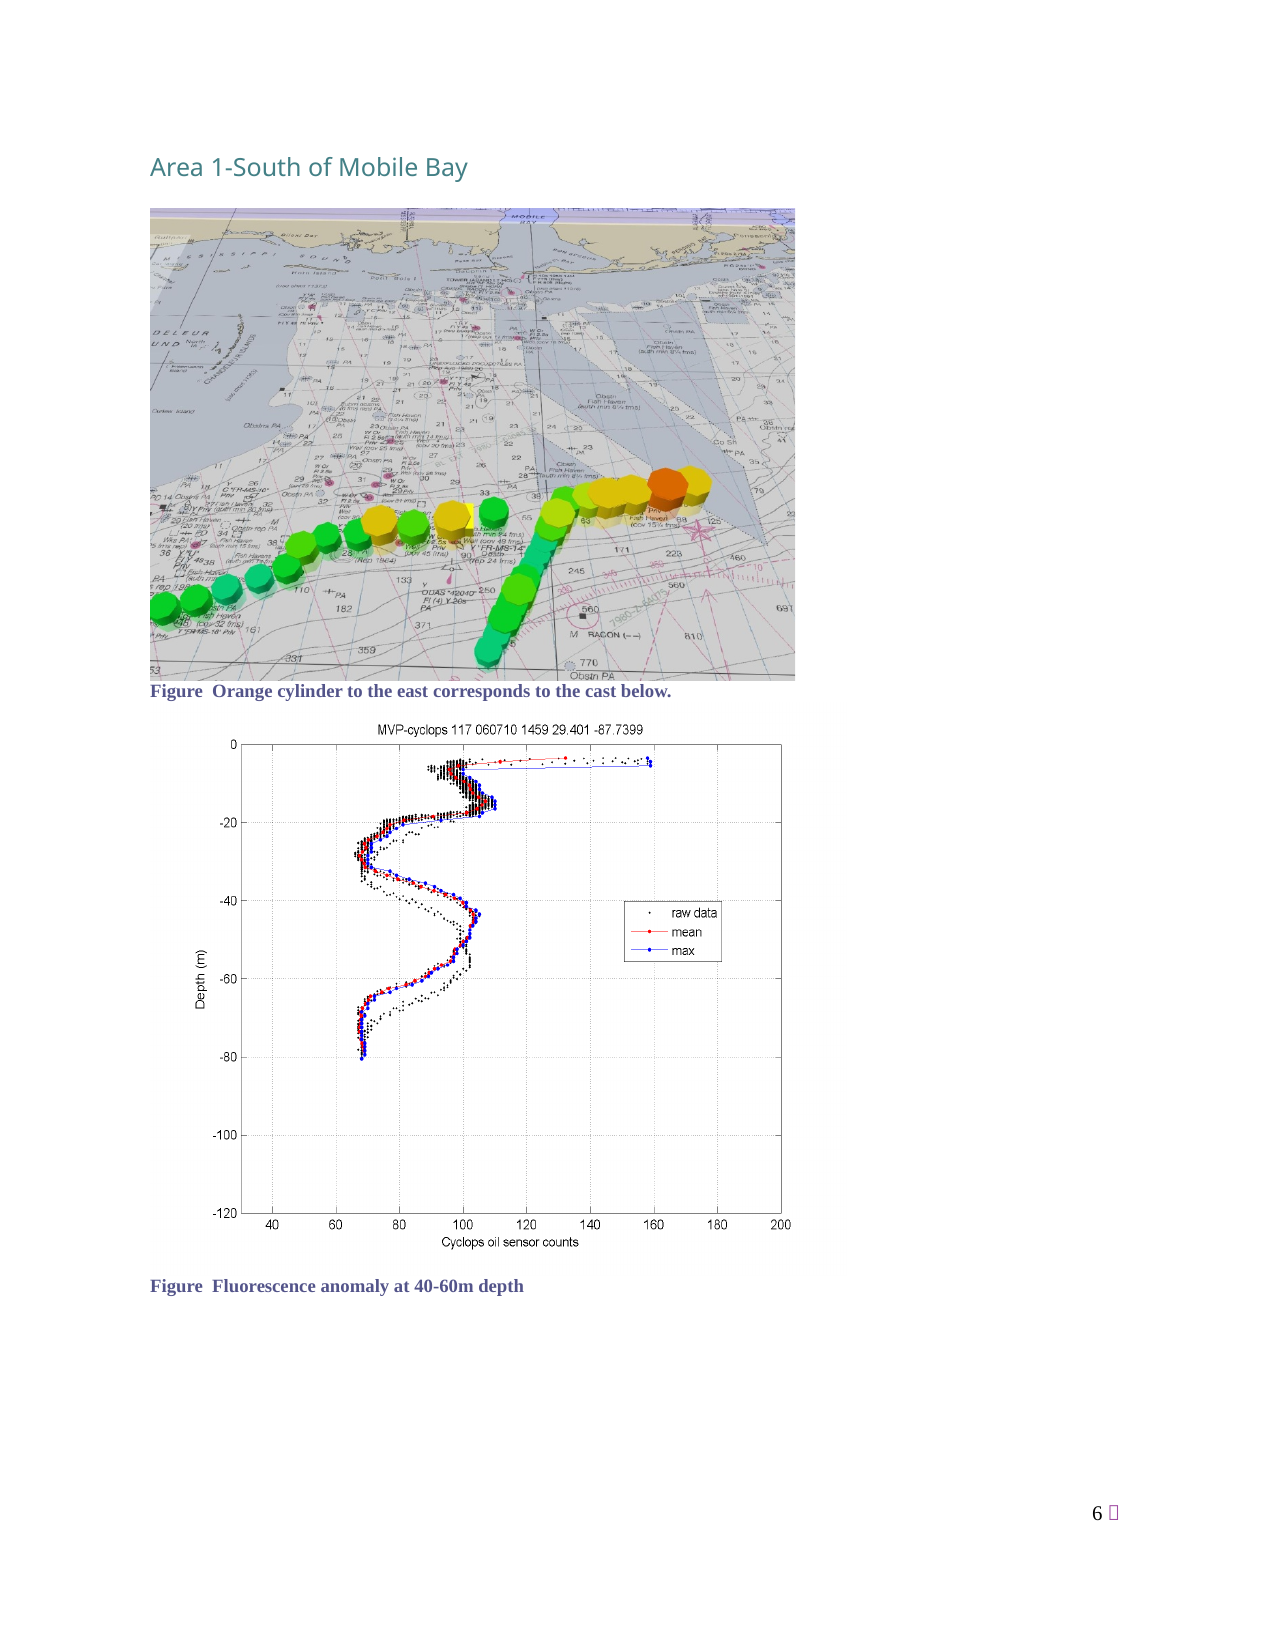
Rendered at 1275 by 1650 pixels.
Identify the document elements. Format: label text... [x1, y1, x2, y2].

text Figure Fluorescence anomaly at 40-60m depth [150, 1275, 1125, 1297]
picture [150, 208, 796, 681]
text Figure Orange cylinder to the east corresponds to the cast below. [150, 680, 1125, 702]
subtitle Area 1-South of Mobile Bay [150, 150, 1125, 184]
picture [150, 702, 847, 1276]
